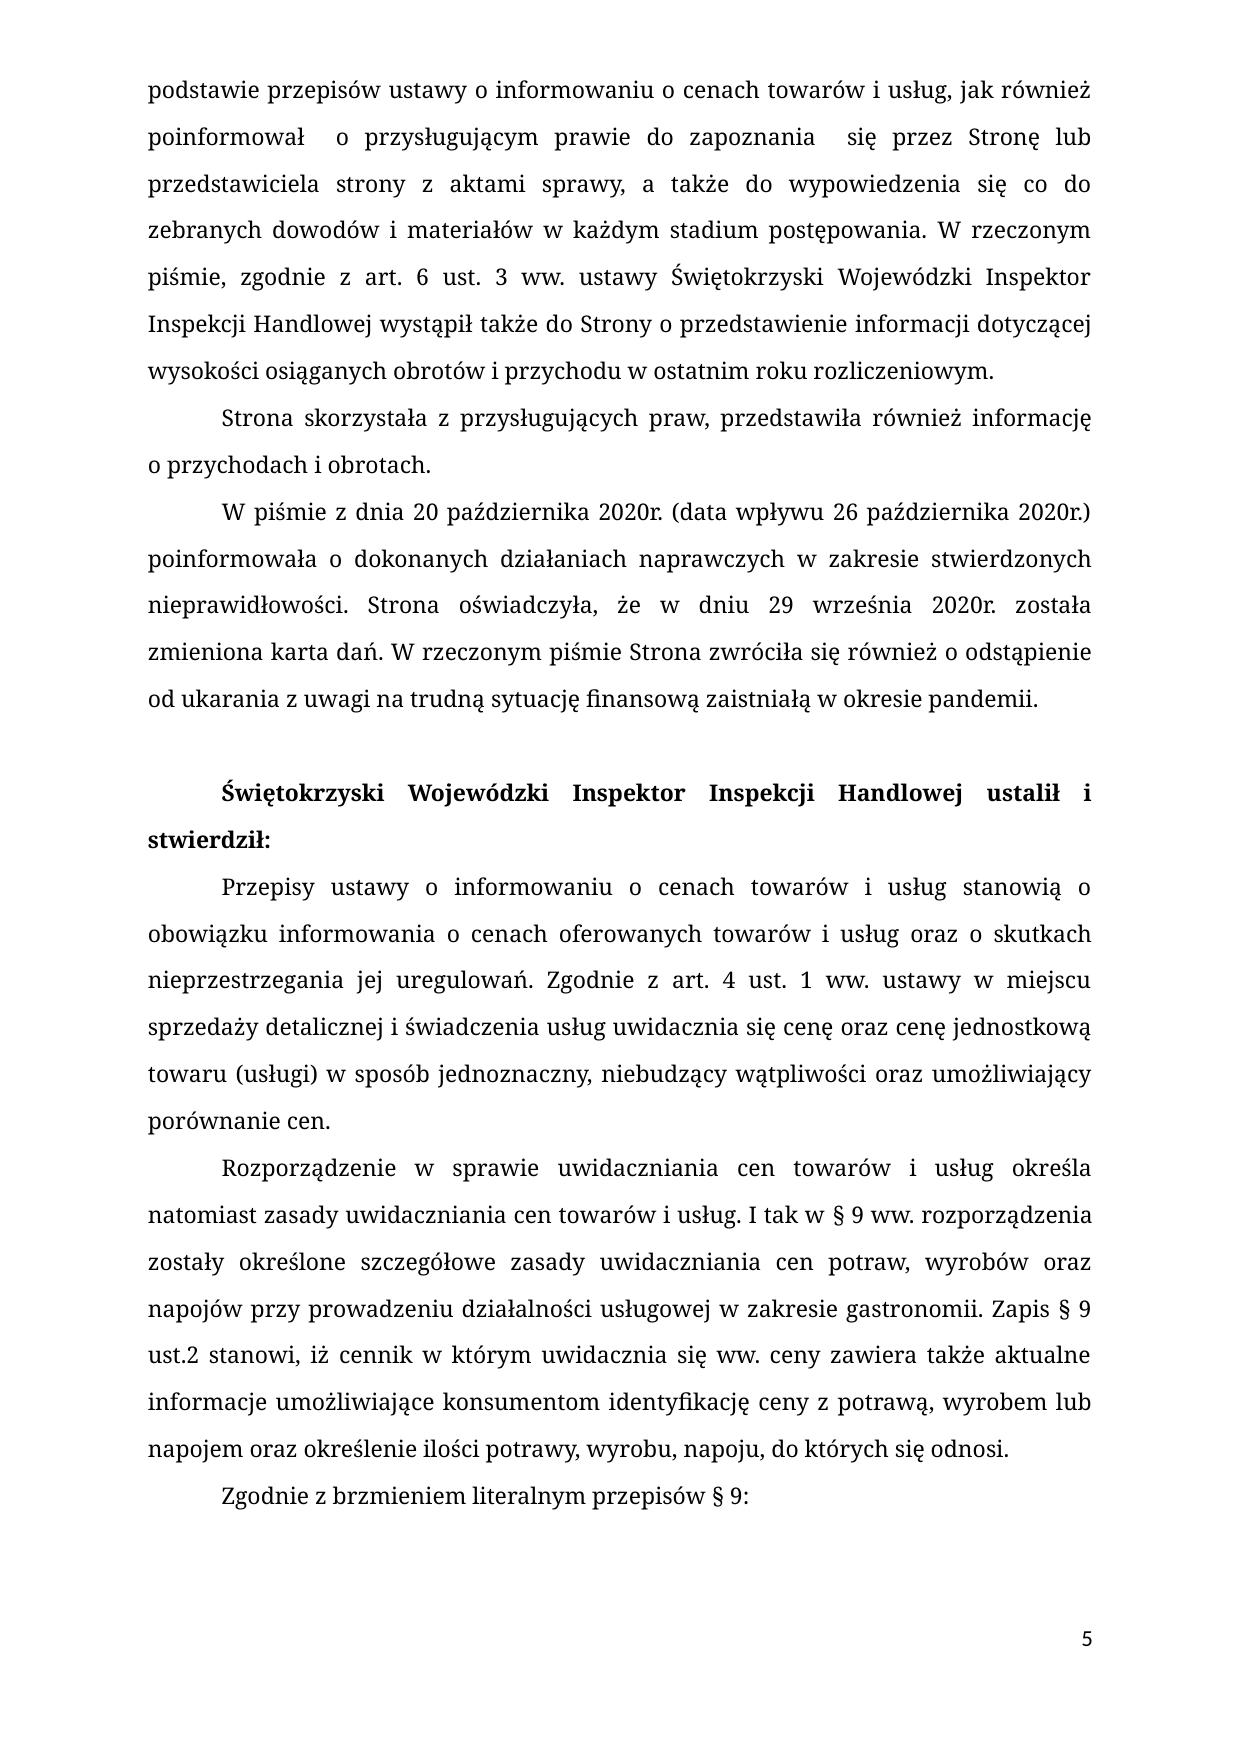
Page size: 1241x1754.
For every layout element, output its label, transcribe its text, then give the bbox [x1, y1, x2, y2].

text W piśmie z dnia 20 października 2020r. (data wpływu 26 października 2020r.) poinformowała o dokonanych działaniach naprawczych w zakresie stwierdzonych nieprawidłowości. Strona oświadczyła, że w dniu 29 września 2020r. została zmieniona karta dań. W rzeczonym piśmie Strona zwróciła się również o odstąpienie od ukarania z uwagi na trudną sytuację finansową zaistniałą w okresie pandemii. [148, 496, 1093, 714]
text Zgodnie z brzmieniem literalnym przepisów § 9: [148, 1480, 1093, 1511]
text Rozporządzenie w sprawie uwidaczniania cen towarów i usług określa natomiast zasady uwidaczniania cen towarów i usług. I tak w § 9 ww. rozporządzenia zostały określone szczegółowe zasady uwidaczniania cen potraw, wyrobów oraz napojów przy prowadzeniu działalności usługowej w zakresie gastronomii. Zapis § 9 ust.2 stanowi, iż cennik w którym uwidacznia się ww. ceny zawiera także aktualne informacje umożliwiające konsumentom identyfikację ceny z potrawą, wyrobem lub napojem oraz określenie ilości potrawy, wyrobu, napoju, do których się odnosi. [148, 1152, 1093, 1464]
text Strona skorzystała z przysługujących praw, przedstawiła również informację o przychodach i obrotach. [148, 402, 1093, 480]
text Świętokrzyski Wojewódzki Inspektor Inspekcji Handlowej ustalił i stwierdził: [148, 777, 1093, 855]
text podstawie przepisów ustawy o informowaniu o cenach towarów i usług, jak również poinformował o przysługującym prawie do zapoznania się przez Stronę lub przedstawiciela strony z aktami sprawy, a także do wypowiedzenia się co do zebranych dowodów i materiałów w każdym stadium postępowania. W rzeczonym piśmie, zgodnie z art. 6 ust. 3 ww. ustawy Świętokrzyski Wojewódzki Inspektor Inspekcji Handlowej wystąpił także do Strony o przedstawienie informacji dotyczącej wysokości osiąganych obrotów i przychodu w ostatnim roku rozliczeniowym. [148, 74, 1093, 386]
text Przepisy ustawy o informowaniu o cenach towarów i usług stanowią o obowiązku informowania o cenach oferowanych towarów i usług oraz o skutkach nieprzestrzegania jej uregulowań. Zgodnie z art. 4 ust. 1 ww. ustawy w miejscu sprzedaży detalicznej i świadczenia usług uwidacznia się cenę oraz cenę jednostkową towaru (usługi) w sposób jednoznaczny, niebudzący wątpliwości oraz umożliwiający porównanie cen. [148, 871, 1093, 1136]
